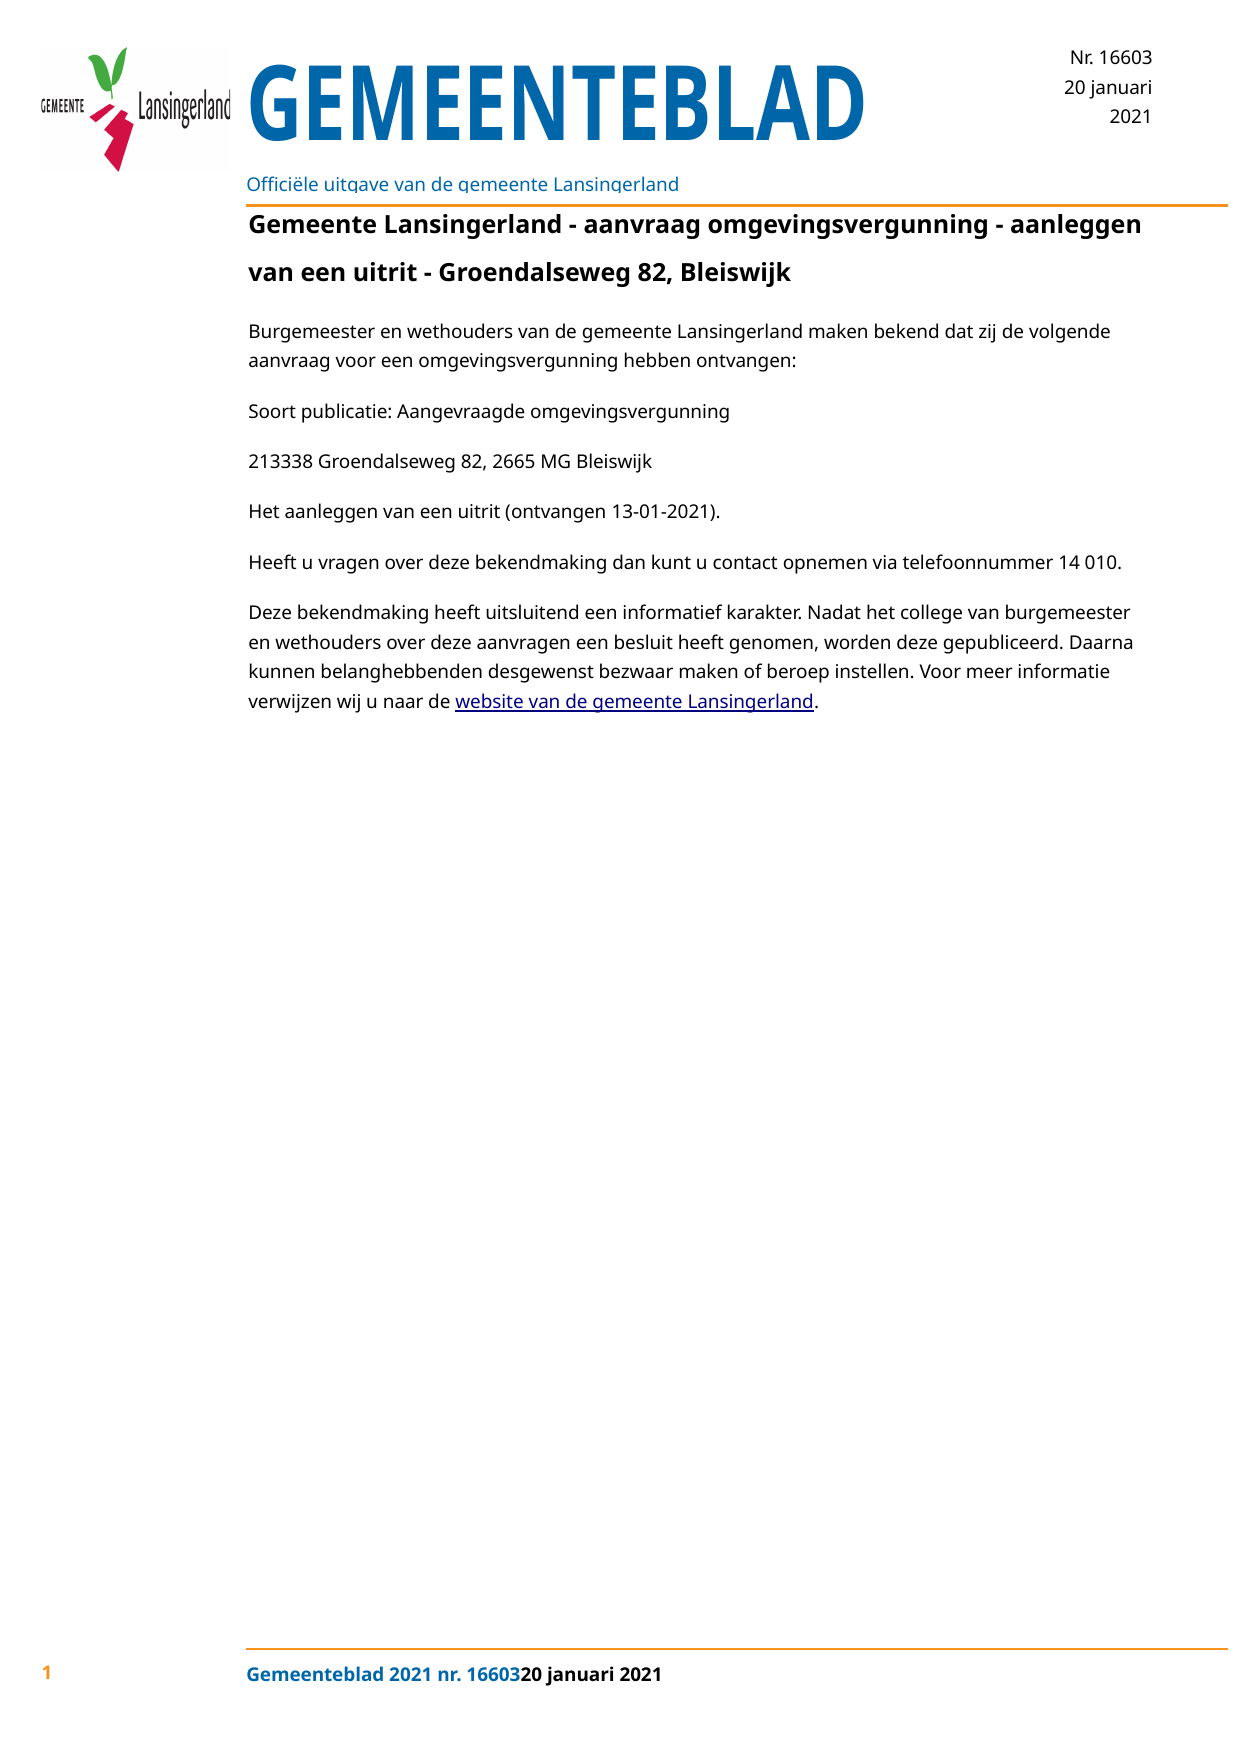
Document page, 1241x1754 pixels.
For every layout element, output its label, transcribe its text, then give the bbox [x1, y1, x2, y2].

text Burgemeester en wethouders van de gemeente Lansingerland maken bekend dat zij de volgende aanvraag voor een omgevingsvergunning hebben ontvangen: [248, 318, 1152, 373]
text 213338 Groendalseweg 82, 2665 MG Bleiswijk [248, 448, 1152, 474]
picture [41, 47, 231, 172]
text Gemeente Lansingerland - aanvraag omgevingsvergunning - aanleggen van een uitrit - Groendalseweg 82, Bleiswijk [248, 207, 1152, 288]
text Soort publicatie: Aangevraagde omgevingsvergunning [248, 398, 1152, 424]
text Deze bekendmaking heeft uitsluitend een informatief karakter. Nadat het college van burgemeester en wethouders over deze aanvragen een besluit heeft genomen, worden deze gepubliceerd. Daarna kunnen belanghebbenden desgewenst bezwaar maken of beroep instellen. Voor meer informatie verwijzen wij u naar de website van de gemeente Lansingerland. [248, 599, 1152, 714]
text Heeft u vragen over deze bekendmaking dan kunt u contact opnemen via telefoonnummer 14 010. [248, 549, 1152, 575]
text Het aanleggen van een uitrit (ontvangen 13-01-2021). [248, 499, 1152, 524]
